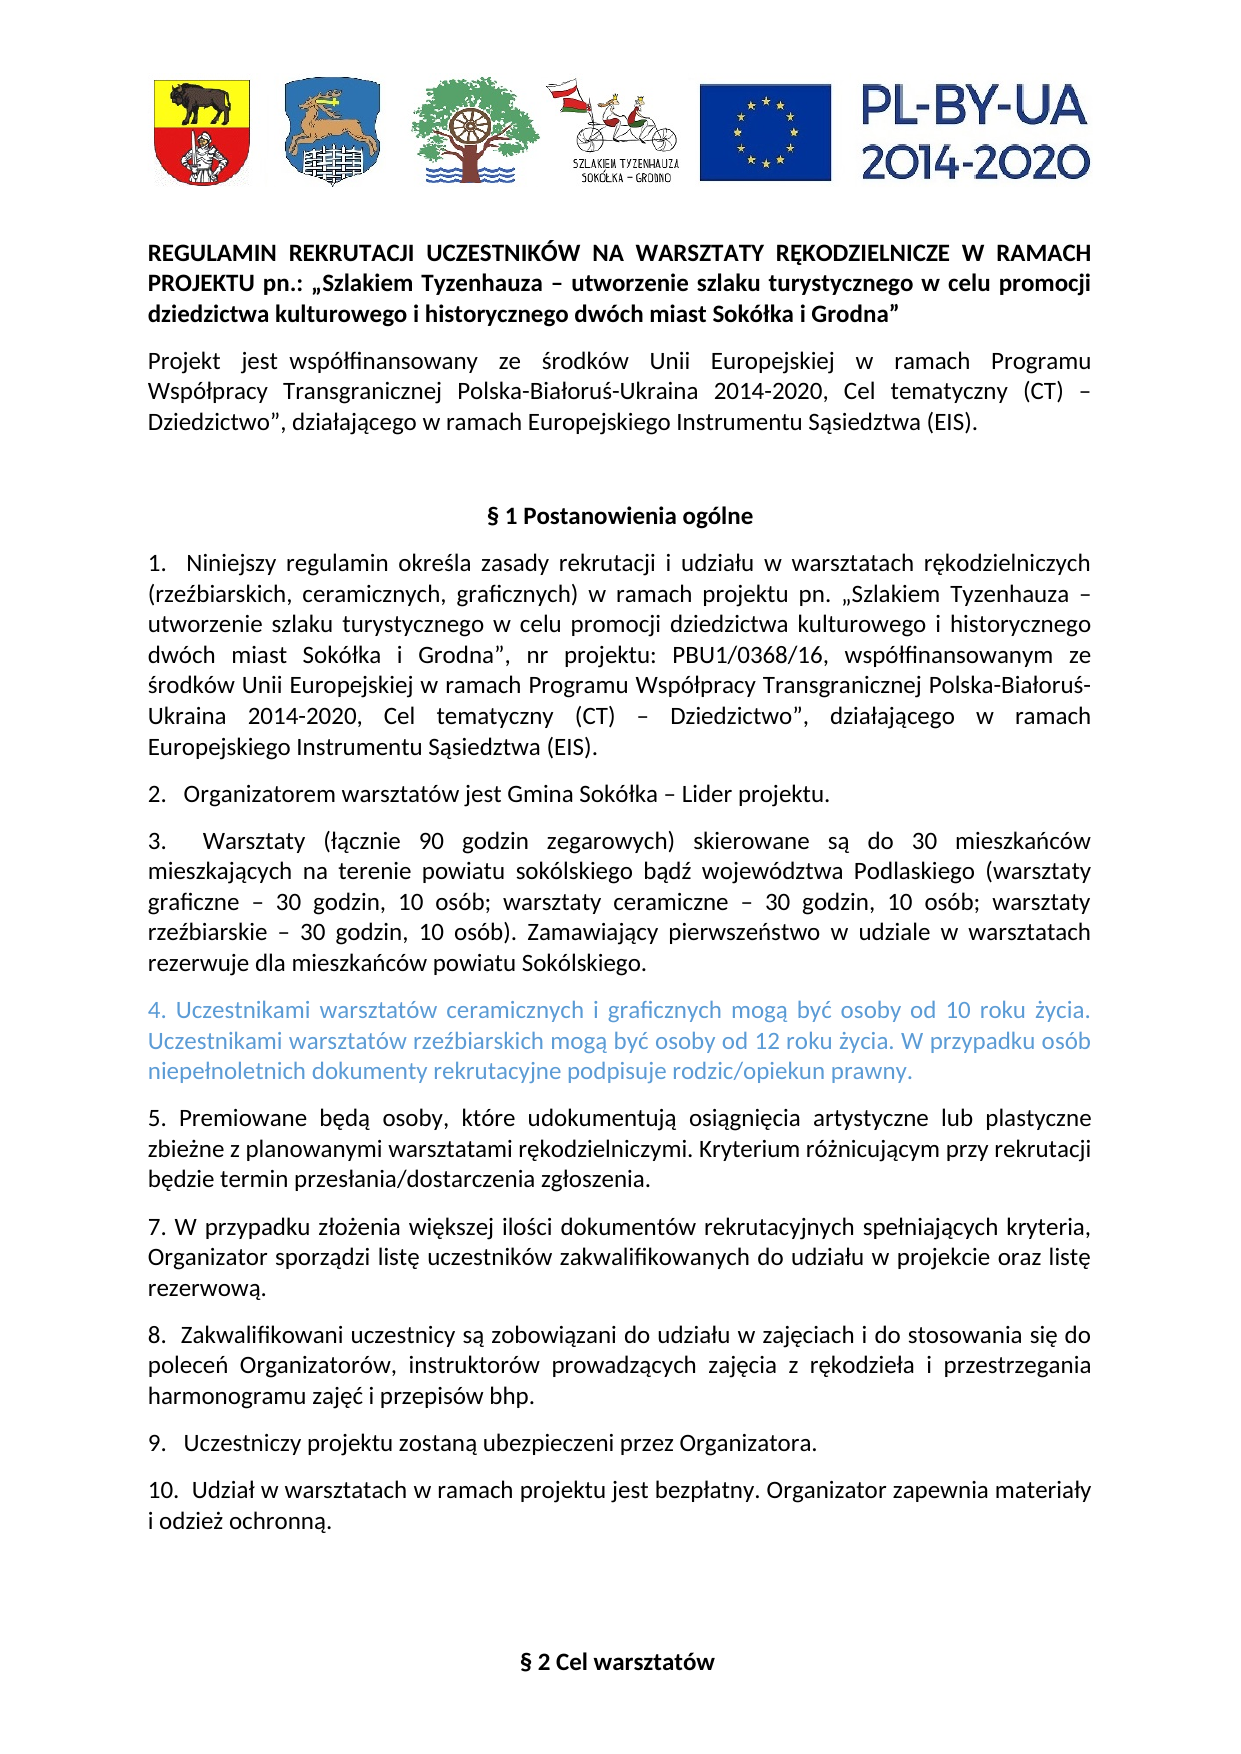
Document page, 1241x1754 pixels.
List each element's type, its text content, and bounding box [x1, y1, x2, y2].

text 3. Warsztaty (łącznie 90 godzin zegarowych) skierowane są do 30 mieszkańców mieszkających na terenie powiatu sokólskiego bądź województwa Podlaskiego (warsztaty graficzne – 30 godzin, 10 osób; warsztaty ceramiczne – 30 godzin, 10 osób; warsztaty rzeźbiarskie – 30 godzin, 10 osób). Zamawiający pierwszeństwo w udziale w warsztatach rezerwuje dla mieszkańców powiatu Sokólskiego. [148, 825, 1093, 978]
text 8. Zakwalifikowani uczestnicy są zobowiązani do udziału w zajęciach i do stosowania się do poleceń Organizatorów, instruktorów prowadzących zajęcia z rękodzieła i przestrzegania harmonogramu zajęć i przepisów bhp. [148, 1319, 1093, 1411]
text 1. Niniejszy regulamin określa zasady rekrutacji i udziału w warsztatach rękodzielniczych (rzeźbiarskich, ceramicznych, graficznych) w ramach projektu pn. „Szlakiem Tyzenhauza – utworzenie szlaku turystycznego w celu promocji dziedzictwa kulturowego i historycznego dwóch miast Sokółka i Grodna”, nr projektu: PBU1/0368/16, współfinansowanym ze środków Unii Europejskiej w ramach Programu Współpracy Transgranicznej Polska-Białoruś-Ukraina 2014-2020, Cel tematyczny (CT) – Dziedzictwo”, działającego w ramach Europejskiego Instrumentu Sąsiedztwa (EIS). [148, 547, 1093, 761]
text 2. Organizatorem warsztatów jest Gmina Sokółka – Lider projektu. [148, 778, 1093, 808]
text Projekt jest współfinansowany ze środków Unii Europejskiej w ramach Programu Współpracy Transgranicznej Polska-Białoruś-Ukraina 2014-2020, Cel tematyczny (CT) – Dziedzictwo”, działającego w ramach Europejskiego Instrumentu Sąsiedztwa (EIS). [148, 345, 1093, 436]
text 10. Udział w warsztatach w ramach projektu jest bezpłatny. Organizator zapewnia materiały i odzież ochronną. [148, 1474, 1093, 1535]
text § 1 Postanowienia ogólne [148, 500, 1093, 531]
text § 2 Cel warsztatów [148, 1646, 1093, 1677]
text 7. W przypadku złożenia większej ilości dokumentów rekrutacyjnych spełniających kryteria, Organizator sporządzi listę uczestników zakwalifikowanych do udziału w projekcie oraz listę rezerwową. [148, 1211, 1093, 1302]
text REGULAMIN REKRUTACJI UCZESTNIKÓW NA WARSZTATY RĘKODZIELNICZE W RAMACH PROJEKTU pn.: „Szlakiem Tyzenhauza – utworzenie szlaku turystycznego w celu promocji dziedzictwa kulturowego i historycznego dwóch miast Sokółka i Grodna” [148, 237, 1093, 328]
text 4. Uczestnikami warsztatów ceramicznych i graficznych mogą być osoby od 10 roku życia. Uczestnikami warsztatów rzeźbiarskich mogą być osoby od 12 roku życia. W przypadku osób niepełnoletnich dokumenty rekrutacyjne podpisuje rodzic/opiekun prawny. [148, 994, 1093, 1086]
text 9. Uczestniczy projektu zostaną ubezpieczeni przez Organizatora. [148, 1427, 1093, 1458]
text 5. Premiowane będą osoby, które udokumentują osiągnięcia artystyczne lub plastyczne zbieżne z planowanymi warsztatami rękodzielniczymi. Kryterium różnicującym przy rekrutacji będzie termin przesłania/dostarczenia zgłoszenia. [148, 1102, 1093, 1194]
